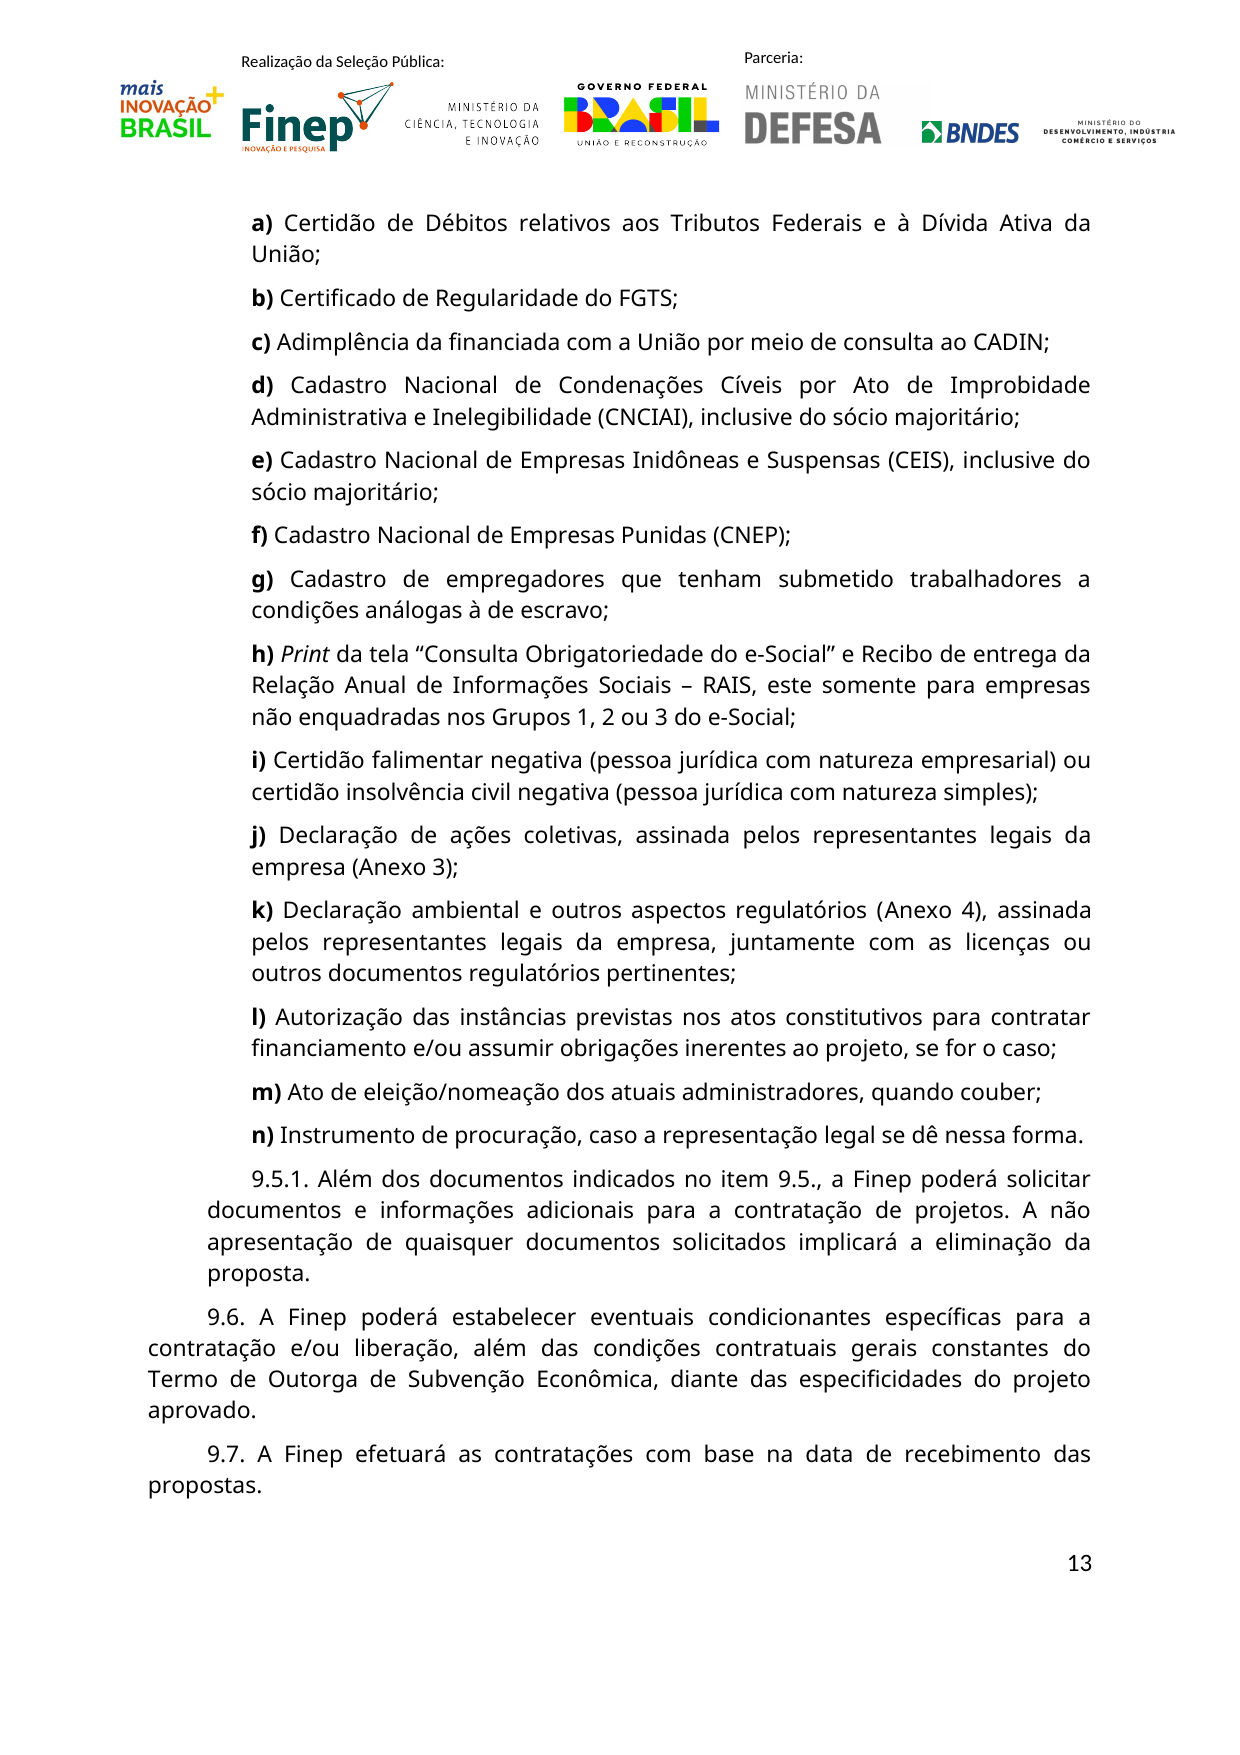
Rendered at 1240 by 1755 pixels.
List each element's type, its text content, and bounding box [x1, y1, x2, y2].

text e) Cadastro Nacional de Empresas Inidôneas e Suspensas (CEIS), inclusive do sócio majoritário; [251, 444, 1092, 507]
text 9.5.1. Além dos documentos indicados no item 9.5., a Finep poderá solicitar documentos e informações adicionais para a contratação de projetos. A não apresentação de quaisquer documentos solicitados implicará a eliminação da proposta. [207, 1163, 1092, 1288]
text k) Declaração ambiental e outros aspectos regulatórios (Anexo 4), assinada pelos representantes legais da empresa, juntamente com as licenças ou outros documentos regulatórios pertinentes; [251, 894, 1092, 988]
text n) Instrumento de procuração, caso a representação legal se dê nessa forma. [251, 1119, 1092, 1151]
text i) Certidão falimentar negativa (pessoa jurídica com natureza empresarial) ou certidão insolvência civil negativa (pessoa jurídica com natureza simples); [251, 744, 1092, 807]
text a) Certidão de Débitos relativos aos Tributos Federais e à Dívida Ativa da União; [251, 207, 1092, 269]
text 9.7. A Finep efetuará as contratações com base na data de recebimento das propostas. [148, 1438, 1092, 1501]
text b) Certificado de Regularidade do FGTS; [251, 282, 1092, 313]
text l) Autorização das instâncias previstas nos atos constitutivos para contratar financiamento e/ou assumir obrigações inerentes ao projeto, se for o caso; [251, 1001, 1092, 1063]
text f) Cadastro Nacional de Empresas Punidas (CNEP); [251, 519, 1092, 551]
text 9.6. A Finep poderá estabelecer eventuais condicionantes específicas para a contratação e/ou liberação, além das condições contratuais gerais constantes do Termo de Outorga de Subvenção Econômica, diante das especificidades do projeto aprovado. [148, 1301, 1092, 1426]
text d) Cadastro Nacional de Condenações Cíveis por Ato de Improbidade Administrativa e Inelegibilidade (CNCIAI), inclusive do sócio majoritário; [251, 369, 1092, 432]
text h) Print da tela “Consulta Obrigatoriedade do e-Social” e Recibo de entrega da Relação Anual de Informações Sociais – RAIS, este somente para empresas não enquadradas nos Grupos 1, 2 ou 3 do e-Social; [251, 638, 1092, 732]
text m) Ato de eleição/nomeação dos atuais administradores, quando couber; [251, 1076, 1092, 1107]
text g) Cadastro de empregadores que tenham submetido trabalhadores a condições análogas à de escravo; [251, 563, 1092, 626]
text j) Declaração de ações coletivas, assinada pelos representantes legais da empresa (Anexo 3); [251, 819, 1092, 882]
text c) Adimplência da financiada com a União por meio de consulta ao CADIN; [251, 326, 1092, 357]
